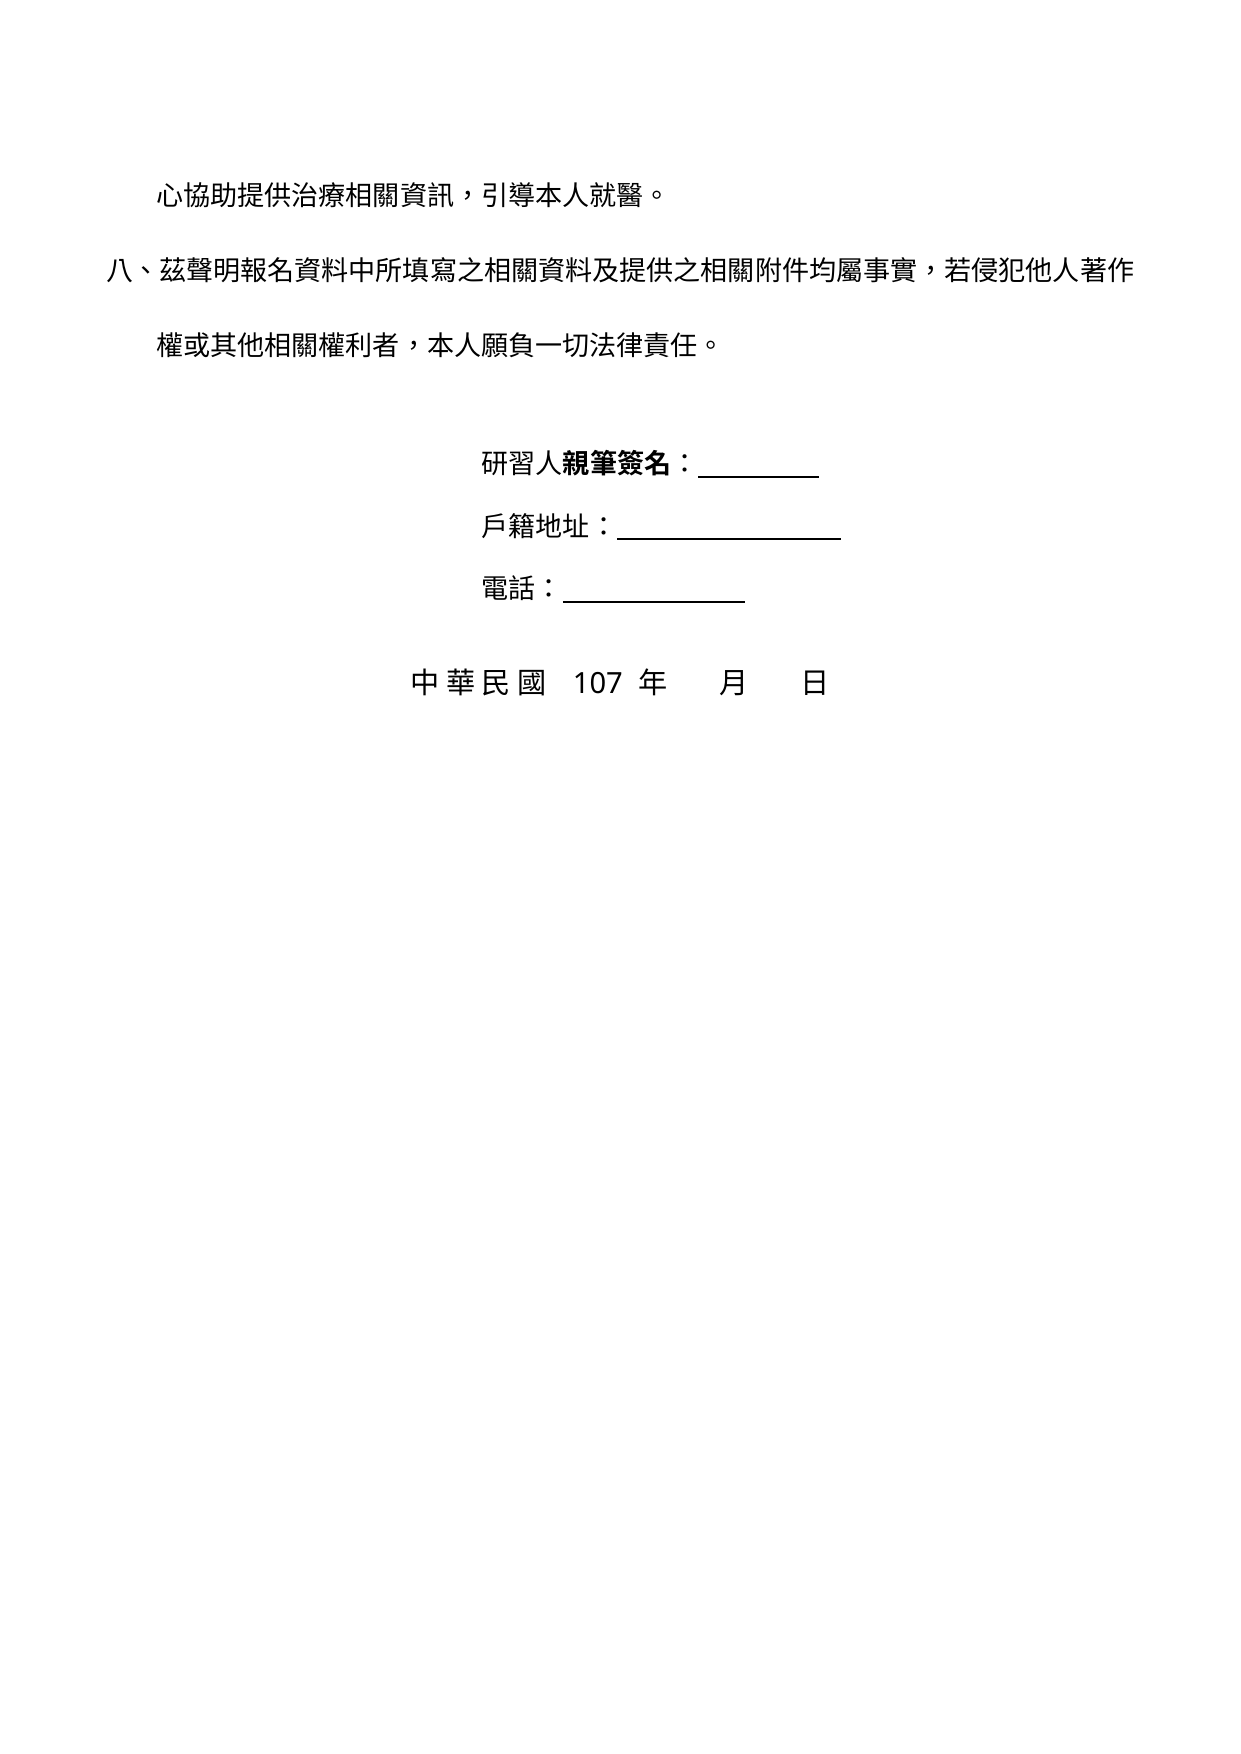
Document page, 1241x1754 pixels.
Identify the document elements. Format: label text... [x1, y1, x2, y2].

text 中 華 民 國 107 年 月 日 [106, 644, 1134, 719]
text 研習人親筆簽名： [481, 419, 1134, 481]
text 八、茲聲明報名資料中所填寫之相關資料及提供之相關附件均屬事實，若侵犯他人著作權或其他相關權利者，本人願負一切法律責任。 [106, 231, 1134, 381]
text 戶籍地址： [481, 481, 1134, 544]
text 心協助提供治療相關資訊，引導本人就醫。 [106, 156, 1134, 231]
text 電話： [481, 544, 1134, 606]
